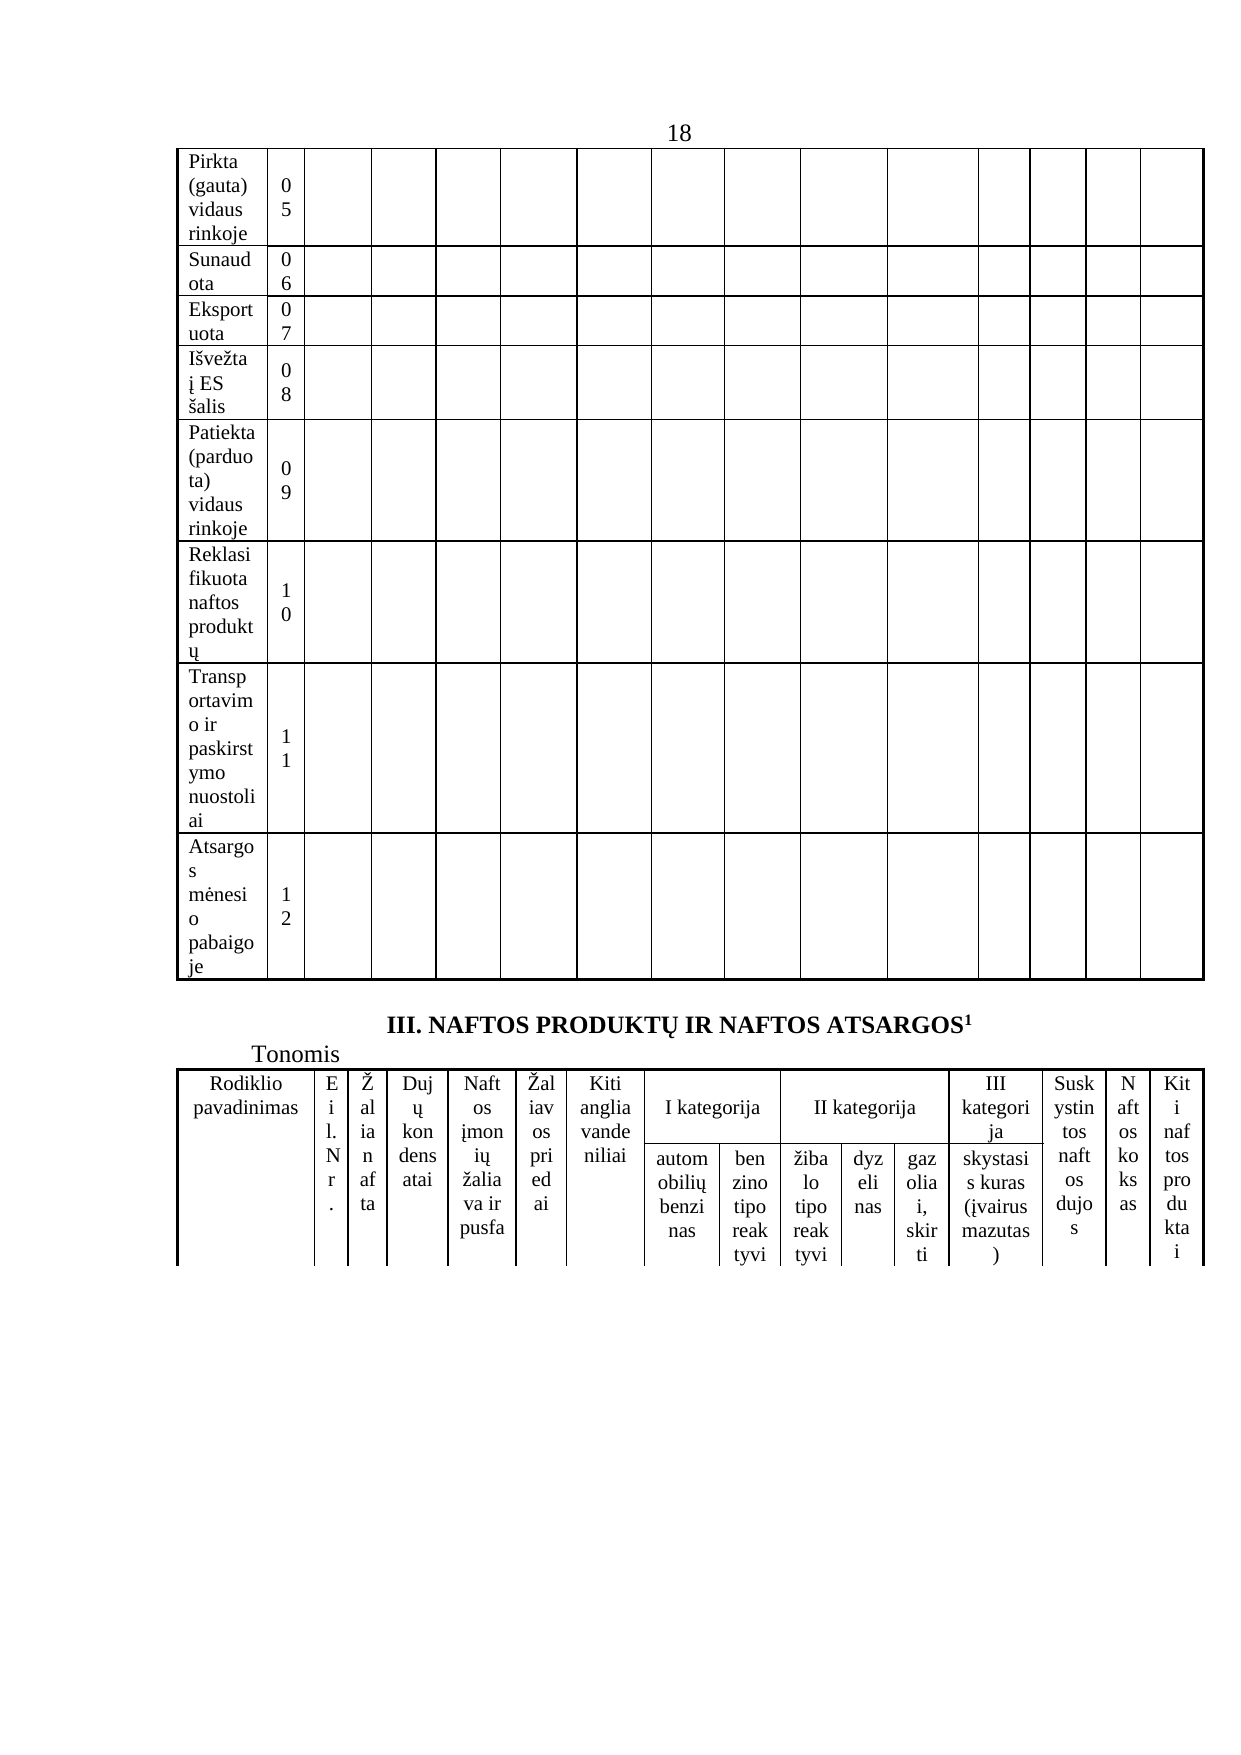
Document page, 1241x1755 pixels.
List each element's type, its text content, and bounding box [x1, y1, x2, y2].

table_cell [979, 149, 1029, 245]
table_cell [888, 664, 978, 832]
table_cell [725, 247, 800, 295]
table_header Suskystintos naftos dujos [1043, 1071, 1105, 1266]
table_header Kiti angliavandeniliai [567, 1071, 644, 1266]
table_cell [801, 664, 887, 832]
table_cell Išvežta į ES šalis [179, 346, 267, 418]
table_header Naftos koksas [1107, 1071, 1149, 1266]
table_header Naftos įmonių žaliava ir pusfa [449, 1071, 515, 1266]
table_cell [501, 664, 576, 832]
table_cell [652, 149, 724, 245]
table_cell [1141, 297, 1202, 345]
table_cell [437, 542, 500, 662]
table_header Žalia nafta [349, 1071, 386, 1266]
table_cell [501, 297, 576, 345]
table_cell [888, 247, 978, 295]
table_header Žaliavos priedai [517, 1071, 566, 1266]
table_cell [801, 297, 887, 345]
table_cell 06 [268, 247, 304, 295]
table_cell [979, 420, 1029, 540]
table_cell [652, 664, 724, 832]
table_cell [578, 542, 651, 662]
table_cell [305, 149, 371, 245]
table_cell Sunaudota [179, 246, 267, 295]
table_cell [652, 834, 724, 978]
table_cell [725, 420, 800, 540]
table_cell [888, 542, 978, 662]
table_cell [501, 346, 576, 418]
table_cell [437, 149, 500, 245]
table_cell [888, 297, 978, 345]
table_header III kategorija [950, 1071, 1042, 1143]
table_cell Pirkta (gauta) vidaus rinkoje [179, 149, 267, 245]
table_cell [801, 420, 887, 540]
table_cell 08 [268, 346, 304, 418]
table_cell [652, 247, 724, 295]
table_cell [1087, 420, 1140, 540]
table_cell [305, 297, 371, 345]
table_cell [1141, 420, 1202, 540]
table_cell [725, 834, 800, 978]
table_cell [1031, 834, 1085, 978]
table_cell [437, 346, 500, 418]
table_cell [979, 247, 1029, 295]
table_cell [725, 542, 800, 662]
table_cell [501, 247, 576, 295]
table_cell [501, 542, 576, 662]
table_cell [578, 297, 651, 345]
table_cell [372, 247, 435, 295]
table_cell [501, 149, 576, 245]
table_cell [372, 346, 435, 418]
table_cell [305, 664, 371, 832]
table_cell [652, 542, 724, 662]
table_cell 10 [268, 542, 304, 662]
table_cell [652, 297, 724, 345]
table_cell [1141, 149, 1202, 245]
table_cell žibalo tipo reaktyvi [781, 1144, 841, 1266]
table_cell 09 [268, 420, 304, 540]
table_cell Patiekta (parduota) vidaus rinkoje [179, 420, 267, 540]
table_cell [372, 420, 435, 540]
table_cell Transportavimo ir paskirstymo nuostoliai [179, 664, 267, 832]
table_cell [305, 542, 371, 662]
table_cell [801, 346, 887, 418]
table_cell [1031, 664, 1085, 832]
table_header II kategorija [781, 1071, 948, 1143]
table_cell [578, 420, 651, 540]
table_cell [888, 834, 978, 978]
table_cell [979, 346, 1029, 418]
table_cell automobilių benzinas [645, 1144, 719, 1266]
table_cell [1087, 247, 1140, 295]
table_cell [578, 664, 651, 832]
table_cell [725, 297, 800, 345]
table_cell Reklasifikuota naftos produktų [179, 542, 267, 662]
table_cell [979, 297, 1029, 345]
table_cell 11 [268, 664, 304, 832]
table_cell [979, 834, 1029, 978]
table_header Dujų kondensatai [388, 1071, 447, 1266]
table_cell [372, 664, 435, 832]
table_cell [305, 247, 371, 295]
table_cell 12 [268, 834, 304, 978]
table_cell [1087, 542, 1140, 662]
table_cell [1087, 149, 1140, 245]
table_cell [1141, 664, 1202, 832]
table_cell [801, 247, 887, 295]
table_cell [888, 346, 978, 418]
table_cell [1031, 297, 1085, 345]
table_cell [372, 149, 435, 245]
table_cell [652, 420, 724, 540]
table_cell [1087, 297, 1140, 345]
table_cell [437, 664, 500, 832]
table_cell eksportuota [179, 296, 267, 345]
table_cell gazoliai, skirti [895, 1144, 948, 1266]
table_cell [437, 247, 500, 295]
table_cell [372, 297, 435, 345]
table_cell skystasis kuras (įvairus mazutas) [950, 1144, 1042, 1266]
table_cell [578, 149, 651, 245]
table_cell [1031, 346, 1085, 418]
table_cell [979, 542, 1029, 662]
text III. Naftos produktų ir naftos atsargos1 [177, 1010, 1181, 1039]
table_cell [888, 420, 978, 540]
table_cell [305, 834, 371, 978]
table_cell [888, 149, 978, 245]
table_cell [578, 247, 651, 295]
table_cell [801, 542, 887, 662]
table_cell [437, 420, 500, 540]
table_cell [725, 664, 800, 832]
table_cell [578, 834, 651, 978]
table_cell [1141, 834, 1202, 978]
table_cell [1141, 247, 1202, 295]
table_cell [372, 542, 435, 662]
table_cell [305, 420, 371, 540]
table_cell [1087, 834, 1140, 978]
table_cell [501, 834, 576, 978]
table_cell [1087, 664, 1140, 832]
table_cell [437, 834, 500, 978]
table_cell [1141, 346, 1202, 418]
table_cell 07 [268, 297, 304, 345]
table_header I kategorija [645, 1071, 780, 1143]
table_header Eil. Nr. [315, 1071, 347, 1266]
table_cell [437, 297, 500, 345]
table_cell [305, 346, 371, 418]
table_cell [1031, 542, 1085, 662]
table_header Rodiklio pavadinimas [179, 1071, 314, 1266]
table_cell [801, 834, 887, 978]
table_cell [1031, 247, 1085, 295]
table_cell [501, 420, 576, 540]
table_cell Atsargos mėnesio pabaigoje [179, 834, 267, 978]
table_header Kiti naftos produktai [1151, 1071, 1202, 1266]
table_cell [1141, 542, 1202, 662]
table_cell dyzelinas [842, 1144, 894, 1266]
table_cell [979, 664, 1029, 832]
table_cell [1087, 346, 1140, 418]
table_cell [578, 346, 651, 418]
table_cell benzino tipo reaktyvi [720, 1144, 780, 1266]
table_cell [652, 346, 724, 418]
table_cell [372, 834, 435, 978]
table_cell 05 [268, 149, 304, 245]
table_cell [1031, 420, 1085, 540]
text Tonomis [177, 1039, 1181, 1068]
table_cell [725, 149, 800, 245]
table_cell [725, 346, 800, 418]
table_cell [1031, 149, 1085, 245]
table_cell [801, 149, 887, 245]
